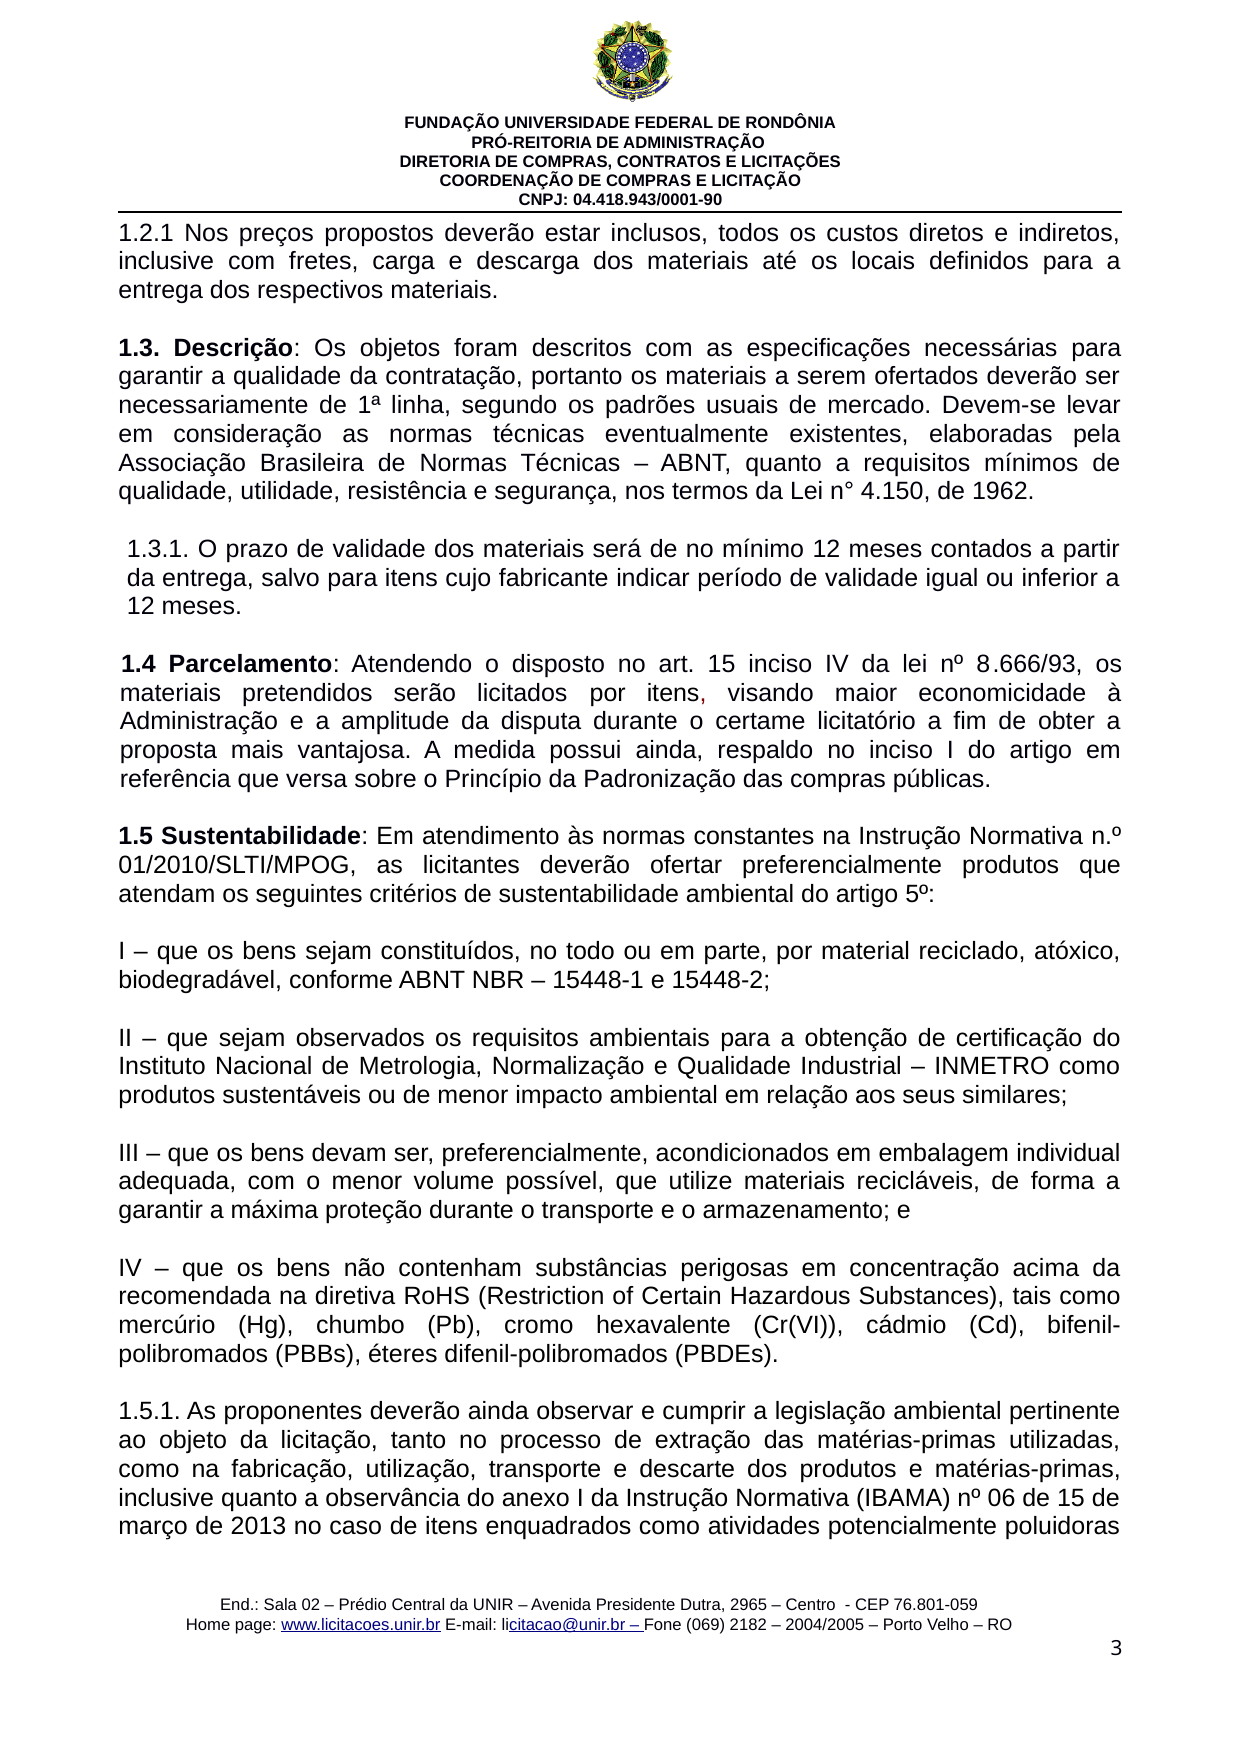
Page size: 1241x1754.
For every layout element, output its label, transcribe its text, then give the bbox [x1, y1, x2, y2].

text 1.3. Descrição: Os objetos foram descritos com as especificações necessárias para garantir a qualidade da contratação, portanto os materiais a serem ofertados deverão ser necessariamente de 1ª linha, segundo os padrões usuais de mercado. Devem-se levar em consideração as normas técnicas eventualmente existentes, elaboradas pela Associação Brasileira de Normas Técnicas – ABNT, quanto a requisitos mínimos de qualidade, utilidade, resistência e segurança, nos termos da Lei n° 4.150, de 1962. [118, 333, 1122, 505]
text II – que sejam observados os requisitos ambientais para a obtenção de certificação do Instituto Nacional de Metrologia, Normalização e Qualidade Industrial – INMETRO como produtos sustentáveis ou de menor impacto ambiental em relação aos seus similares; [118, 1023, 1122, 1109]
list 1.4 Parcelamento: Atendendo o disposto no art. 15 inciso IV da lei nº 8.666/93, os materiais pretendidos serão licitados por itens, visando maior economicidade à Administração e a amplitude da disputa durante o certame licitatório a fim de obter a proposta mais vantajosa. A medida possui ainda, respaldo no inciso I do artigo em referência que versa sobre o Princípio da Padronização das compras públicas. [119, 649, 1122, 793]
text 1.3.1. O prazo de validade dos materiais será de no mínimo 12 meses contados a partir da entrega, salvo para itens cujo fabricante indicar período de validade igual ou inferior a 12 meses. [127, 534, 1122, 620]
text 1.5.1. As proponentes deverão ainda observar e cumprir a legislação ambiental pertinente ao objeto da licitação, tanto no processo de extração das matérias-primas utilizadas, como na fabricação, utilização, transporte e descarte dos produtos e matérias-primas, inclusive quanto a observância do anexo I da Instrução Normativa (IBAMA) nº 06 de 15 de março de 2013 no caso de itens enquadrados como atividades potencialmente poluidoras [118, 1396, 1122, 1540]
text I – que os bens sejam constituídos, no todo ou em parte, por material reciclado, atóxico, biodegradável, conforme ABNT NBR – 15448-1 e 15448-2; [118, 936, 1122, 994]
text 1.2.1 Nos preços propostos deverão estar inclusos, todos os custos diretos e indiretos, inclusive com fretes, carga e descarga dos materiais até os locais definidos para a entrega dos respectivos materiais. [118, 218, 1122, 304]
text 1.5 Sustentabilidade: Em atendimento às normas constantes na Instrução Normativa n.º 01/2010/SLTI/MPOG, as licitantes deverão ofertar preferencialmente produtos que atendam os seguintes critérios de sustentabilidade ambiental do artigo 5º: [118, 821, 1122, 908]
picture [590, 19, 675, 103]
text IV – que os bens não contenham substâncias perigosas em concentração acima da recomendada na diretiva RoHS (Restriction of Certain Hazardous Substances), tais como mercúrio (Hg), chumbo (Pb), cromo hexavalente (Cr(VI)), cádmio (Cd), bifenil-polibromados (PBBs), éteres difenil-polibromados (PBDEs). [118, 1253, 1122, 1368]
text III – que os bens devam ser, preferencialmente, acondicionados em embalagem individual adequada, com o menor volume possível, que utilize materiais recicláveis, de forma a garantir a máxima proteção durante o transporte e o armazenamento; e [118, 1138, 1122, 1224]
